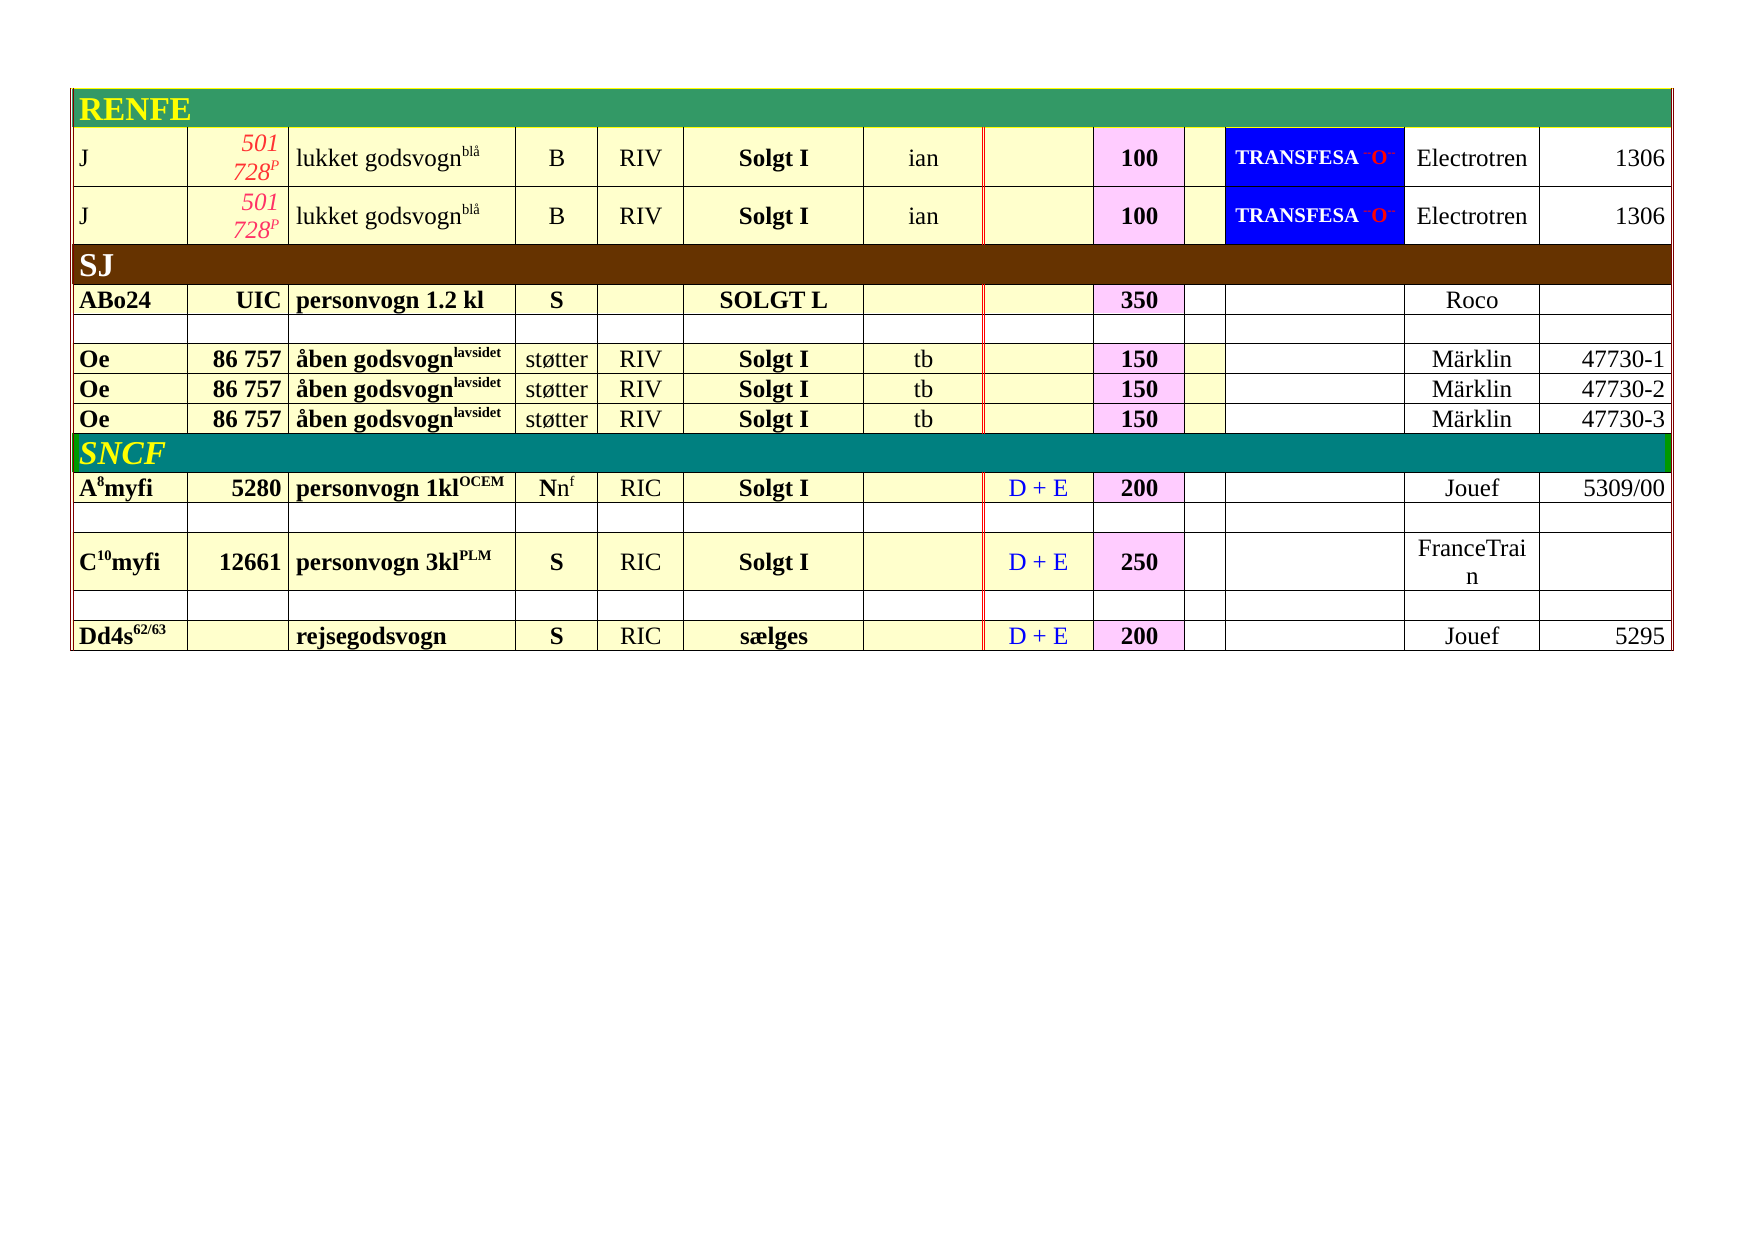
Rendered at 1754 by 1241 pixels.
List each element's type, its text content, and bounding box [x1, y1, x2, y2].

table_cell tb [864, 344, 982, 373]
table_cell [1405, 315, 1539, 343]
table_cell [1094, 315, 1184, 343]
table_cell 12661 [188, 533, 288, 590]
table_cell RIV [598, 344, 683, 373]
table_cell [188, 621, 288, 650]
table_cell [598, 591, 683, 620]
table_cell Solgt I [684, 404, 863, 433]
table_cell åben godsvognlavsidet [289, 344, 515, 373]
table_cell D + E [985, 621, 1093, 650]
table_cell Oe [74, 344, 187, 373]
table_cell A8myfi [74, 473, 187, 502]
table_cell [516, 315, 597, 343]
table_cell D + E [985, 533, 1093, 590]
table_cell tb [864, 374, 982, 403]
table_cell C10myfi [74, 533, 187, 590]
table_cell 501 728P [188, 128, 288, 186]
table_cell Electrotren [1405, 187, 1539, 244]
table_cell [1185, 404, 1225, 433]
table_cell [74, 503, 187, 532]
table_cell RIC [598, 621, 683, 650]
table_cell [1185, 128, 1225, 186]
table_cell RENFE [74, 89, 1671, 127]
table_cell SNCF [1665, 434, 1671, 472]
table_cell SNCF [74, 434, 79, 472]
table_cell [864, 503, 982, 532]
table_cell 200 [1094, 621, 1184, 650]
table_cell støtter [516, 344, 597, 373]
table_cell [598, 285, 683, 313]
table_cell [1226, 591, 1404, 620]
table_cell FranceTrain [1405, 533, 1539, 590]
table_cell 5280 [188, 473, 288, 502]
table_cell B [516, 128, 597, 186]
table_cell [985, 187, 1093, 244]
table_cell 200 [1094, 473, 1184, 502]
table_cell UIC [188, 285, 288, 313]
table_cell [188, 503, 288, 532]
table_cell [1185, 285, 1225, 313]
table_cell RIC [598, 473, 683, 502]
table_cell [289, 315, 515, 343]
table_cell [1185, 315, 1225, 343]
table_cell Märklin [1405, 344, 1539, 373]
table_cell 47730-3 [1540, 404, 1671, 433]
table_cell [985, 503, 1093, 532]
table_cell Solgt I [684, 374, 863, 403]
table_cell 100 [1094, 187, 1184, 244]
table_cell [1226, 315, 1404, 343]
table_cell tb [864, 404, 982, 433]
table_cell [188, 591, 288, 620]
table_cell [598, 315, 683, 343]
table_cell 150 [1094, 404, 1184, 433]
table_cell [864, 315, 982, 343]
table_cell [985, 344, 1093, 373]
table_cell J [74, 128, 187, 186]
table_cell Oe [74, 374, 187, 403]
table_cell Solgt I [684, 128, 863, 186]
table_cell lukket godsvognblå [289, 187, 515, 244]
table_cell [985, 285, 1093, 313]
table_cell 1306 [1540, 128, 1671, 186]
table_cell [1540, 285, 1671, 313]
table_cell RIV [598, 404, 683, 433]
table_cell 100 [1094, 128, 1184, 186]
table_cell 86 757 [188, 374, 288, 403]
table_cell [684, 591, 863, 620]
table_cell J [74, 187, 187, 244]
table_cell S [516, 621, 597, 650]
table_cell 5309/00 [1540, 473, 1671, 502]
table_cell [1185, 473, 1225, 502]
table_cell [985, 591, 1093, 620]
table_cell B [516, 187, 597, 244]
table_cell [1094, 503, 1184, 532]
table_cell RIV [598, 128, 683, 186]
table_cell [1094, 591, 1184, 620]
table_cell [1226, 285, 1404, 313]
table_cell Jouef [1405, 473, 1539, 502]
table_cell 47730-2 [1540, 374, 1671, 403]
table_cell [985, 128, 1093, 186]
table_cell 250 [1094, 533, 1184, 590]
table_cell [1226, 473, 1404, 502]
table_cell 5295 [1540, 621, 1671, 650]
table_cell RIV [598, 374, 683, 403]
table_cell 86 757 [188, 344, 288, 373]
table_cell Märklin [1405, 374, 1539, 403]
table_cell 501 728P [188, 187, 288, 244]
table_cell D + E [985, 473, 1093, 502]
table_cell [188, 315, 288, 343]
table_cell åben godsvognlavsidet [289, 374, 515, 403]
table_cell [1226, 533, 1404, 590]
table_cell [516, 591, 597, 620]
table_cell [1226, 404, 1404, 433]
table_cell [1540, 591, 1671, 620]
table_cell lukket godsvognblå [289, 128, 515, 186]
table_cell [1540, 315, 1671, 343]
table_cell TRANSFESA --O-- [1226, 128, 1404, 186]
table_cell [985, 374, 1093, 403]
table_cell [985, 404, 1093, 433]
table_cell [74, 591, 187, 620]
table_cell åben godsvognlavsidet [289, 404, 515, 433]
table_cell 150 [1094, 374, 1184, 403]
table_cell ian [864, 128, 982, 186]
table_cell 1306 [1540, 187, 1671, 244]
table_cell Solgt I [684, 344, 863, 373]
table_cell S [516, 533, 597, 590]
table_cell [74, 315, 187, 343]
table_cell [684, 503, 863, 532]
table_cell [1226, 344, 1404, 373]
table_cell [864, 621, 982, 650]
table_cell [1405, 591, 1539, 620]
table_cell Nnf [516, 473, 597, 502]
table_cell Solgt I [684, 473, 863, 502]
table_cell [516, 503, 597, 532]
table_cell [1185, 374, 1225, 403]
table_cell [1226, 503, 1404, 532]
table_cell Solgt I [684, 533, 863, 590]
table_cell personvogn 1klOCEM [289, 473, 515, 502]
table_cell [1185, 591, 1225, 620]
table_cell [864, 285, 982, 313]
table_cell Dd4s62/63 [74, 621, 187, 650]
table_cell støtter [516, 374, 597, 403]
table_cell RIV [598, 187, 683, 244]
table_cell TRANSFESA --O-- [1226, 187, 1404, 244]
table_cell 350 [1094, 285, 1184, 313]
table_cell [1185, 621, 1225, 650]
table_cell Electrotren [1405, 128, 1539, 186]
table_cell [985, 315, 1093, 343]
table_cell Märklin [1405, 404, 1539, 433]
table_cell [684, 315, 863, 343]
table_cell [864, 591, 982, 620]
table_cell RIC [598, 533, 683, 590]
table_cell ABo24 [74, 285, 187, 313]
table_cell Roco [1405, 285, 1539, 313]
table_cell støtter [516, 404, 597, 433]
table_cell 47730-1 [1540, 344, 1671, 373]
table_cell [864, 473, 982, 502]
table_cell sælges [684, 621, 863, 650]
table_cell Oe [74, 404, 187, 433]
table_cell [864, 533, 982, 590]
table_cell rejsegodsvogn [289, 621, 515, 650]
table_cell [289, 591, 515, 620]
table_cell [289, 503, 515, 532]
table_cell SOLGT L [684, 285, 863, 313]
table_cell [1185, 344, 1225, 373]
table_cell [1405, 503, 1539, 532]
table_cell [1226, 374, 1404, 403]
table_cell [598, 503, 683, 532]
table_cell SJ [74, 245, 1671, 284]
table_cell S [516, 285, 597, 313]
table_cell personvogn 3klPLM [289, 533, 515, 590]
table_cell [1185, 187, 1225, 244]
table_cell ian [864, 187, 982, 244]
table_cell 150 [1094, 344, 1184, 373]
table_cell [1540, 533, 1671, 590]
table_cell 86 757 [188, 404, 288, 433]
table_cell Solgt I [684, 187, 863, 244]
table_cell [1226, 621, 1404, 650]
table_cell Jouef [1405, 621, 1539, 650]
table_cell personvogn 1.2 kl [289, 285, 515, 313]
table_cell [1185, 503, 1225, 532]
table_cell [1540, 503, 1671, 532]
table_cell [1185, 533, 1225, 590]
